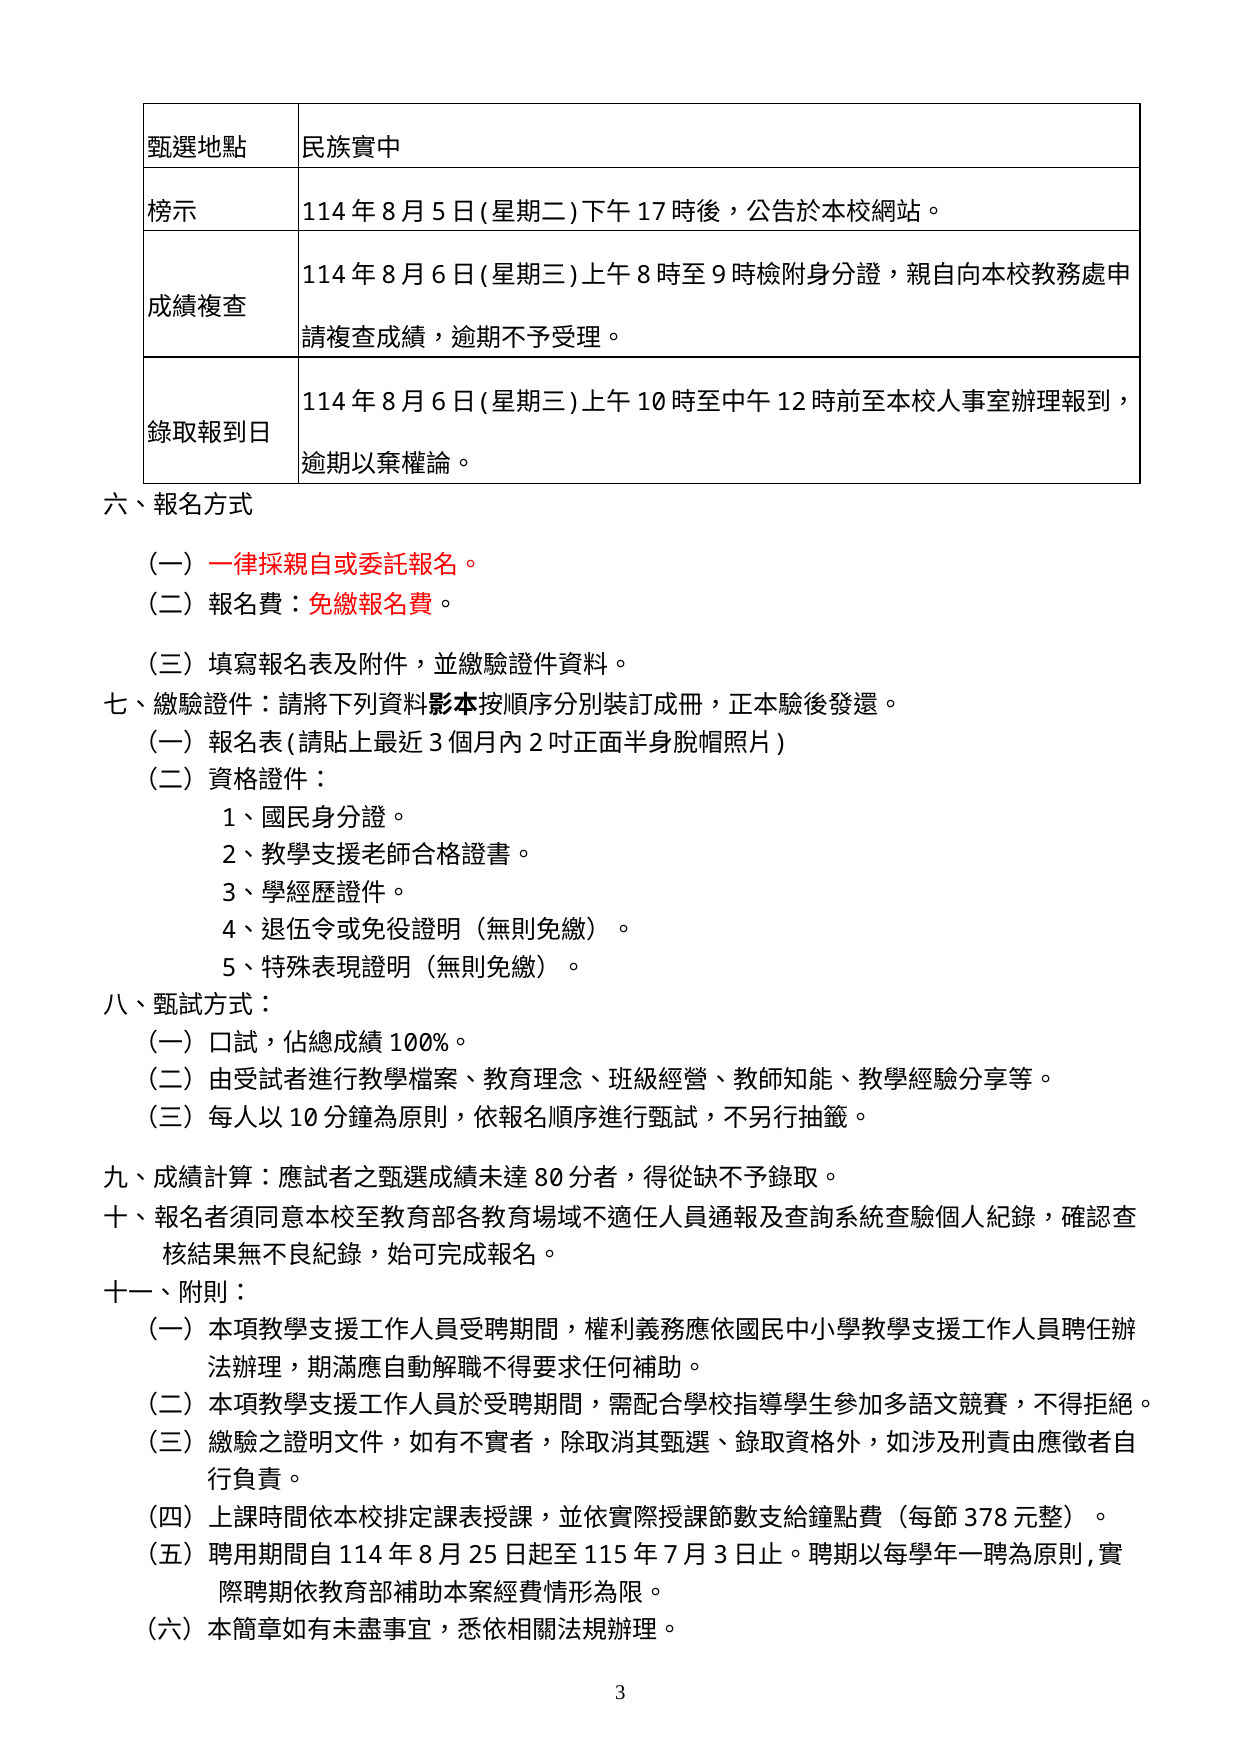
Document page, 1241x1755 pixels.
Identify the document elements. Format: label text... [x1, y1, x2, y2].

table_cell 民族實中 [299, 104, 1139, 167]
table_cell 114年8月6日(星期三)上午10時至中午12時前至本校人事室辦理報到，逾期以棄權論。 [299, 358, 1139, 482]
text （二）本項教學支援工作人員於受聘期間，需配合學校指導學生參加多語文競賽，不得拒絕。 [133, 1383, 1137, 1421]
text （五）聘用期間自114年8月25日起至115年7月3日止。聘期以每學年一聘為原則,實際聘期依教育部補助本案經費情形為限。 [133, 1533, 1137, 1608]
text （一）一律採親自或委託報名。 [133, 521, 1137, 583]
text 十一、附則： [103, 1271, 1137, 1308]
text 2、教學支援老師合格證書。 [221, 833, 1137, 871]
text （一）口試，佔總成績100%。 [133, 1021, 1137, 1058]
text 七、繳驗證件：請將下列資料影本按順序分別裝訂成冊，正本驗後發還。 [103, 683, 1137, 721]
text 九、成績計算：應試者之甄選成績未達80分者，得從缺不予錄取。 [103, 1133, 1137, 1196]
text 六、報名方式 [103, 483, 1137, 521]
table_cell 114年8月5日(星期二)下午17時後，公告於本校網站。 [299, 168, 1139, 230]
text 3、學經歷證件。 [221, 871, 1137, 908]
text （一）本項教學支援工作人員受聘期間，權利義務應依國民中小學教學支援工作人員聘任辦法辦理，期滿應自動解職不得要求任何補助。 [133, 1308, 1137, 1383]
table_cell 114年8月6日(星期三)上午8時至9時檢附身分證，親自向本校教務處申請複查成績，逾期不予受理。 [299, 231, 1139, 356]
text 十、報名者須同意本校至教育部各教育場域不適任人員通報及查詢系統查驗個人紀錄，確認查核結果無不良紀錄，始可完成報名。 [103, 1196, 1137, 1271]
table_cell 錄取報到日 [144, 358, 298, 482]
text （三）填寫報名表及附件，並繳驗證件資料。 [133, 621, 1137, 683]
text 5、特殊表現證明（無則免繳）。 [221, 946, 1137, 983]
text （二）資格證件： [133, 758, 1137, 796]
table_cell 甄選地點 [144, 104, 298, 167]
text （三）每人以10分鐘為原則，依報名順序進行甄試，不另行抽籤。 [133, 1096, 1137, 1133]
text （四）上課時間依本校排定課表授課，並依實際授課節數支給鐘點費（每節378元整）。 [133, 1496, 1137, 1533]
text （二）報名費：免繳報名費。 [133, 583, 1137, 621]
table_cell 成績複查 [144, 231, 298, 356]
text （二）由受試者進行教學檔案、教育理念、班級經營、教師知能、教學經驗分享等。 [133, 1058, 1137, 1096]
text 4、退伍令或免役證明（無則免繳）。 [221, 908, 1137, 946]
text （六）本簡章如有未盡事宜，悉依相關法規辦理。 [103, 1608, 1137, 1646]
text 1、國民身分證。 [221, 796, 1137, 833]
text （一）報名表(請貼上最近3個月內2吋正面半身脫帽照片) [133, 721, 1137, 758]
text （三）繳驗之證明文件，如有不實者，除取消其甄選、錄取資格外，如涉及刑責由應徵者自行負責。 [133, 1421, 1137, 1496]
table_cell 榜示 [144, 168, 298, 230]
text 八、甄試方式： [103, 983, 1137, 1021]
